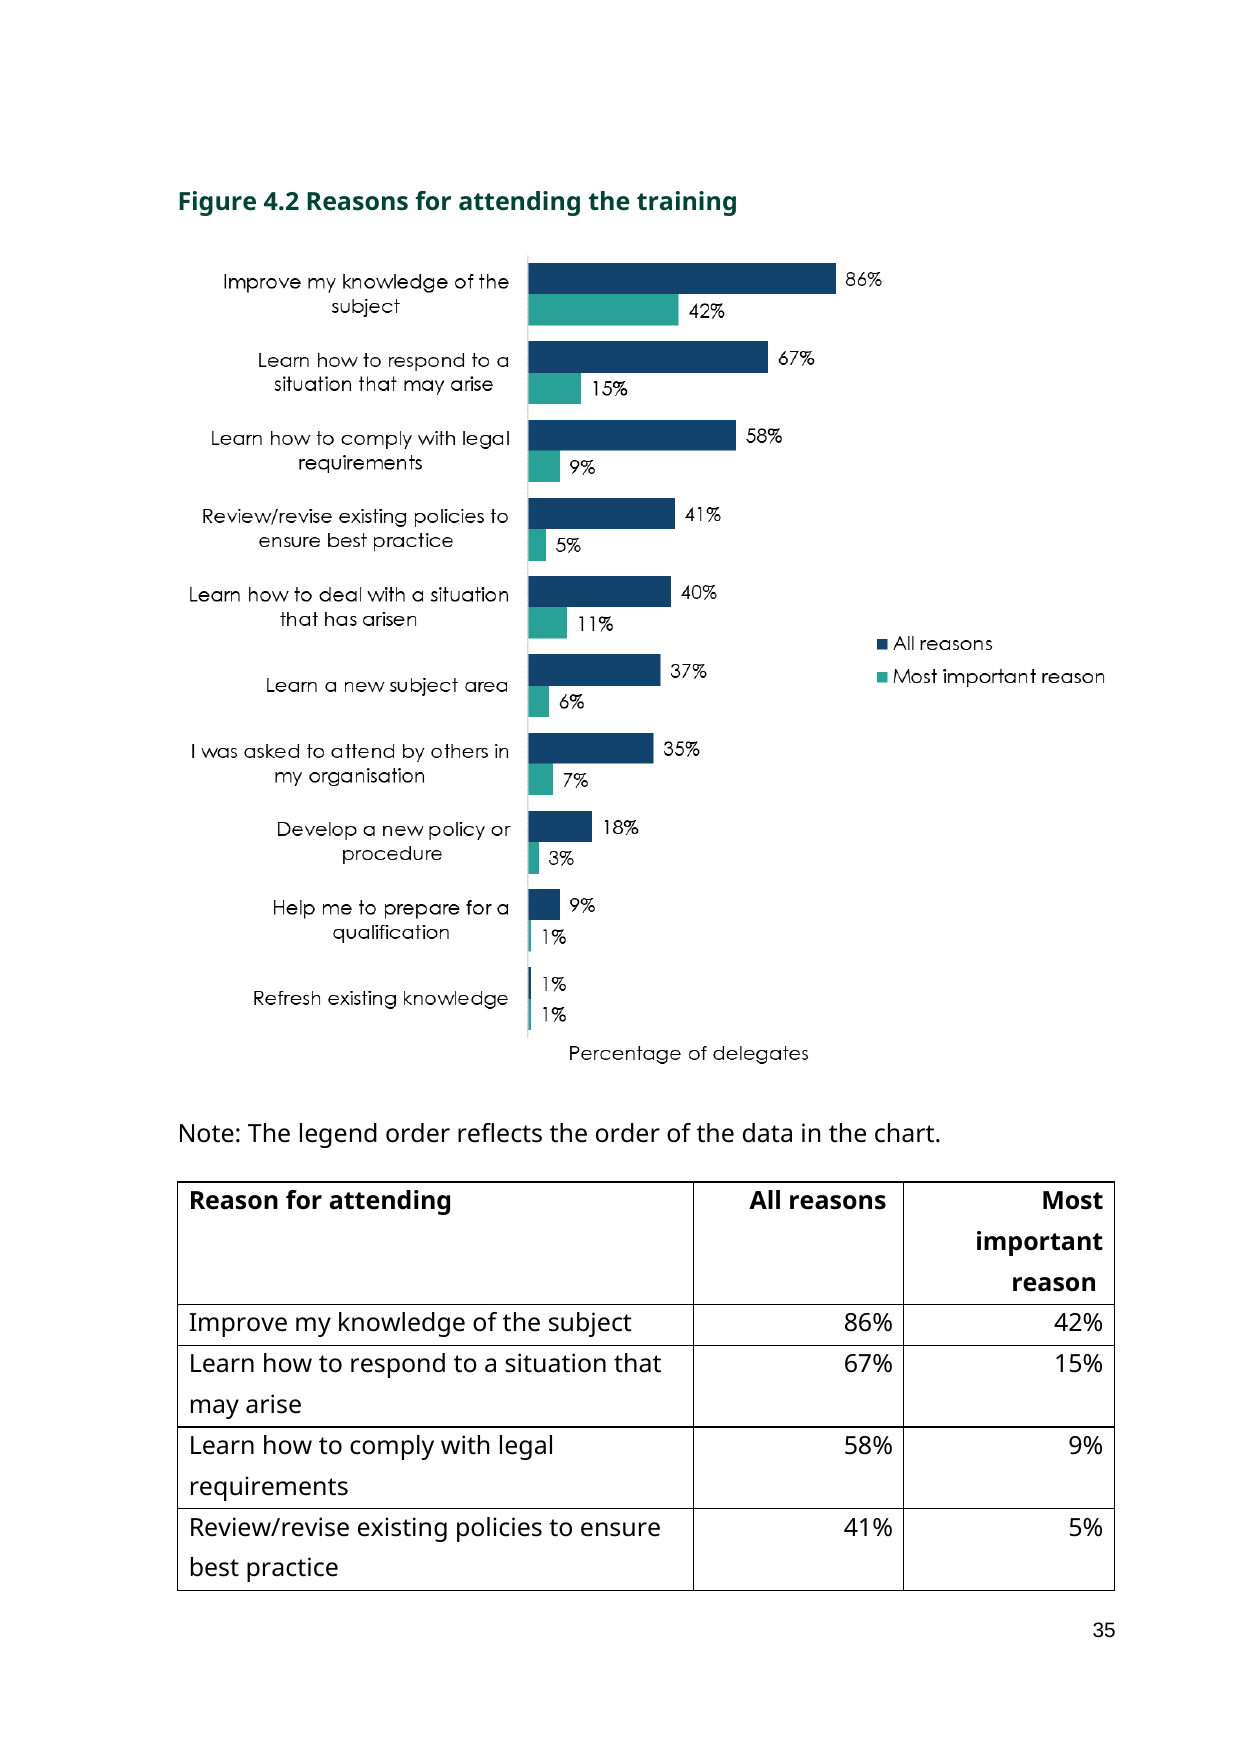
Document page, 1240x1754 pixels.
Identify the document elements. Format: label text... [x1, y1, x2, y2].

table_cell 5% [904, 1509, 1114, 1590]
table_cell 9% [904, 1428, 1114, 1508]
table_cell Learn how to comply with legal requirements [178, 1428, 693, 1508]
text Note: The legend order reflects the order of the data in the chart. [177, 1116, 1115, 1150]
table_cell 86% [694, 1305, 903, 1345]
table_cell 15% [904, 1346, 1114, 1426]
table_cell Learn how to respond to a situation that may arise [178, 1346, 693, 1426]
table_cell 41% [694, 1509, 903, 1590]
table_cell Improve my knowledge of the subject [178, 1305, 693, 1345]
table_cell 67% [694, 1346, 903, 1426]
table_cell 58% [694, 1428, 903, 1508]
table_cell 42% [904, 1305, 1114, 1345]
table_cell Review/revise existing policies to ensure best practice [178, 1509, 693, 1590]
table_header All reasons [694, 1183, 903, 1304]
table_header Reason for attending [178, 1183, 693, 1304]
table_header Most important reason [904, 1183, 1114, 1304]
text Figure 4.2 Reasons for attending the training [177, 183, 1115, 217]
